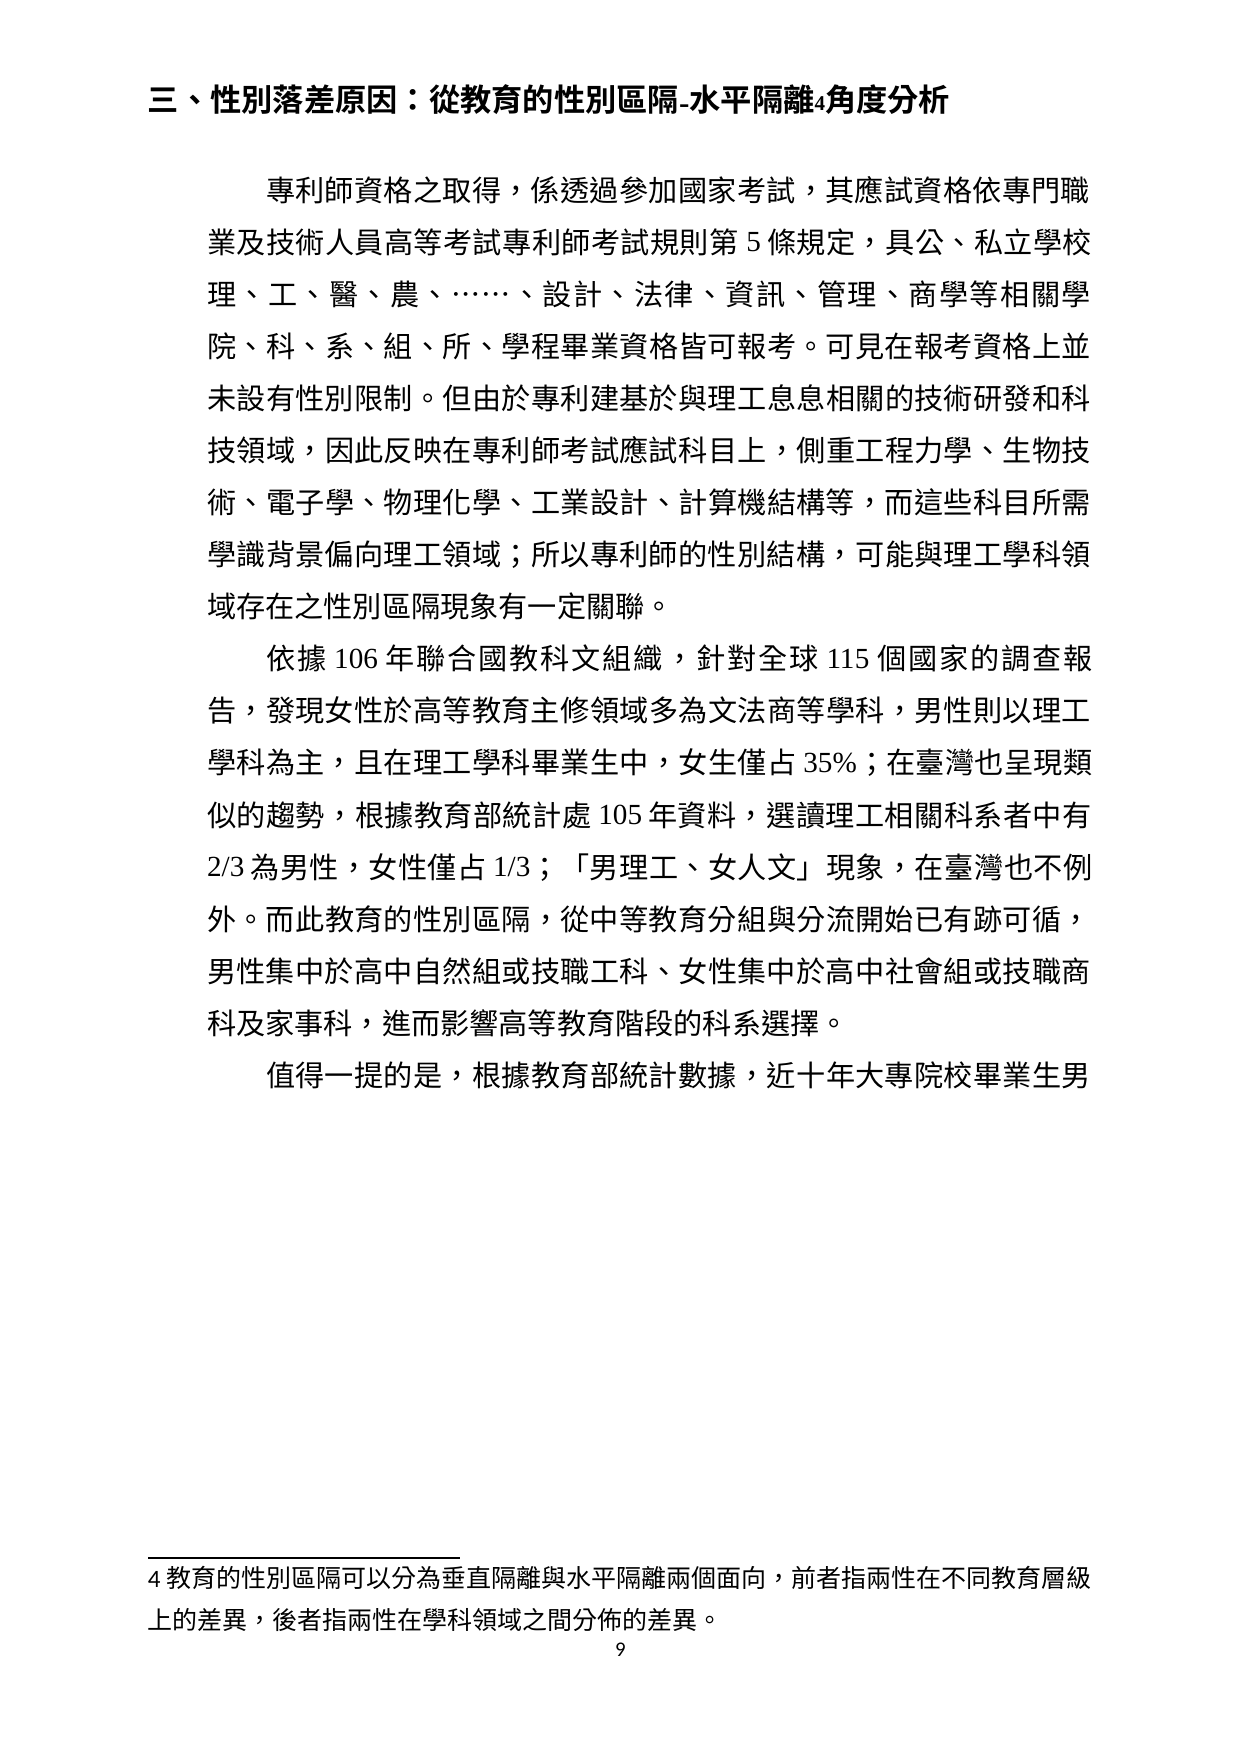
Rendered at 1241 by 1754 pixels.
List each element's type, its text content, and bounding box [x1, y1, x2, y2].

text 值得一提的是，根據教育部統計數據，近十年大專院校畢業生男 [207, 1052, 1093, 1104]
text 三、性別落差原因：從教育的性別區隔-水平隔離角度分析 [148, 75, 1093, 129]
text 教育的性別區隔可以分為垂直隔離與水平隔離兩個面向，前者指兩性在不同教育層級上的差異，後者指兩性在學科領域之間分佈的差異。 [148, 1558, 1093, 1636]
text 依據106年聯合國教科文組織，針對全球115個國家的調查報告，發現女性於高等教育主修領域多為文法商等學科，男性則以理工學科為主，且在理工學科畢業生中，女生僅占35%；在臺灣也呈現類似的趨勢，根據教育部統計處105年資料，選讀理工相關科系者中有2/3為男性，女性僅占1/3；「男理工、女人文」現象，在臺灣也不例外。而此教育的性別區隔，從中等教育分組與分流開始已有跡可循，男性集中於高中自然組或技職工科、女性集中於高中社會組或技職商科及家事科，進而影響高等教育階段的科系選擇。 [207, 635, 1093, 1052]
text 專利師資格之取得，係透過參加國家考試，其應試資格依專門職業及技術人員高等考試專利師考試規則第5條規定，具公、私立學校理、工、醫、農、……、設計、法律、資訊、管理、商學等相關學院、科、系、組、所、學程畢業資格皆可報考。可見在報考資格上並未設有性別限制。但由於專利建基於與理工息息相關的技術研發和科技領域，因此反映在專利師考試應試科目上，側重工程力學、生物技術、電子學、物理化學、工業設計、計算機結構等，而這些科目所需學識背景偏向理工領域；所以專利師的性別結構，可能與理工學科領域存在之性別區隔現象有一定關聯。 [207, 167, 1093, 635]
